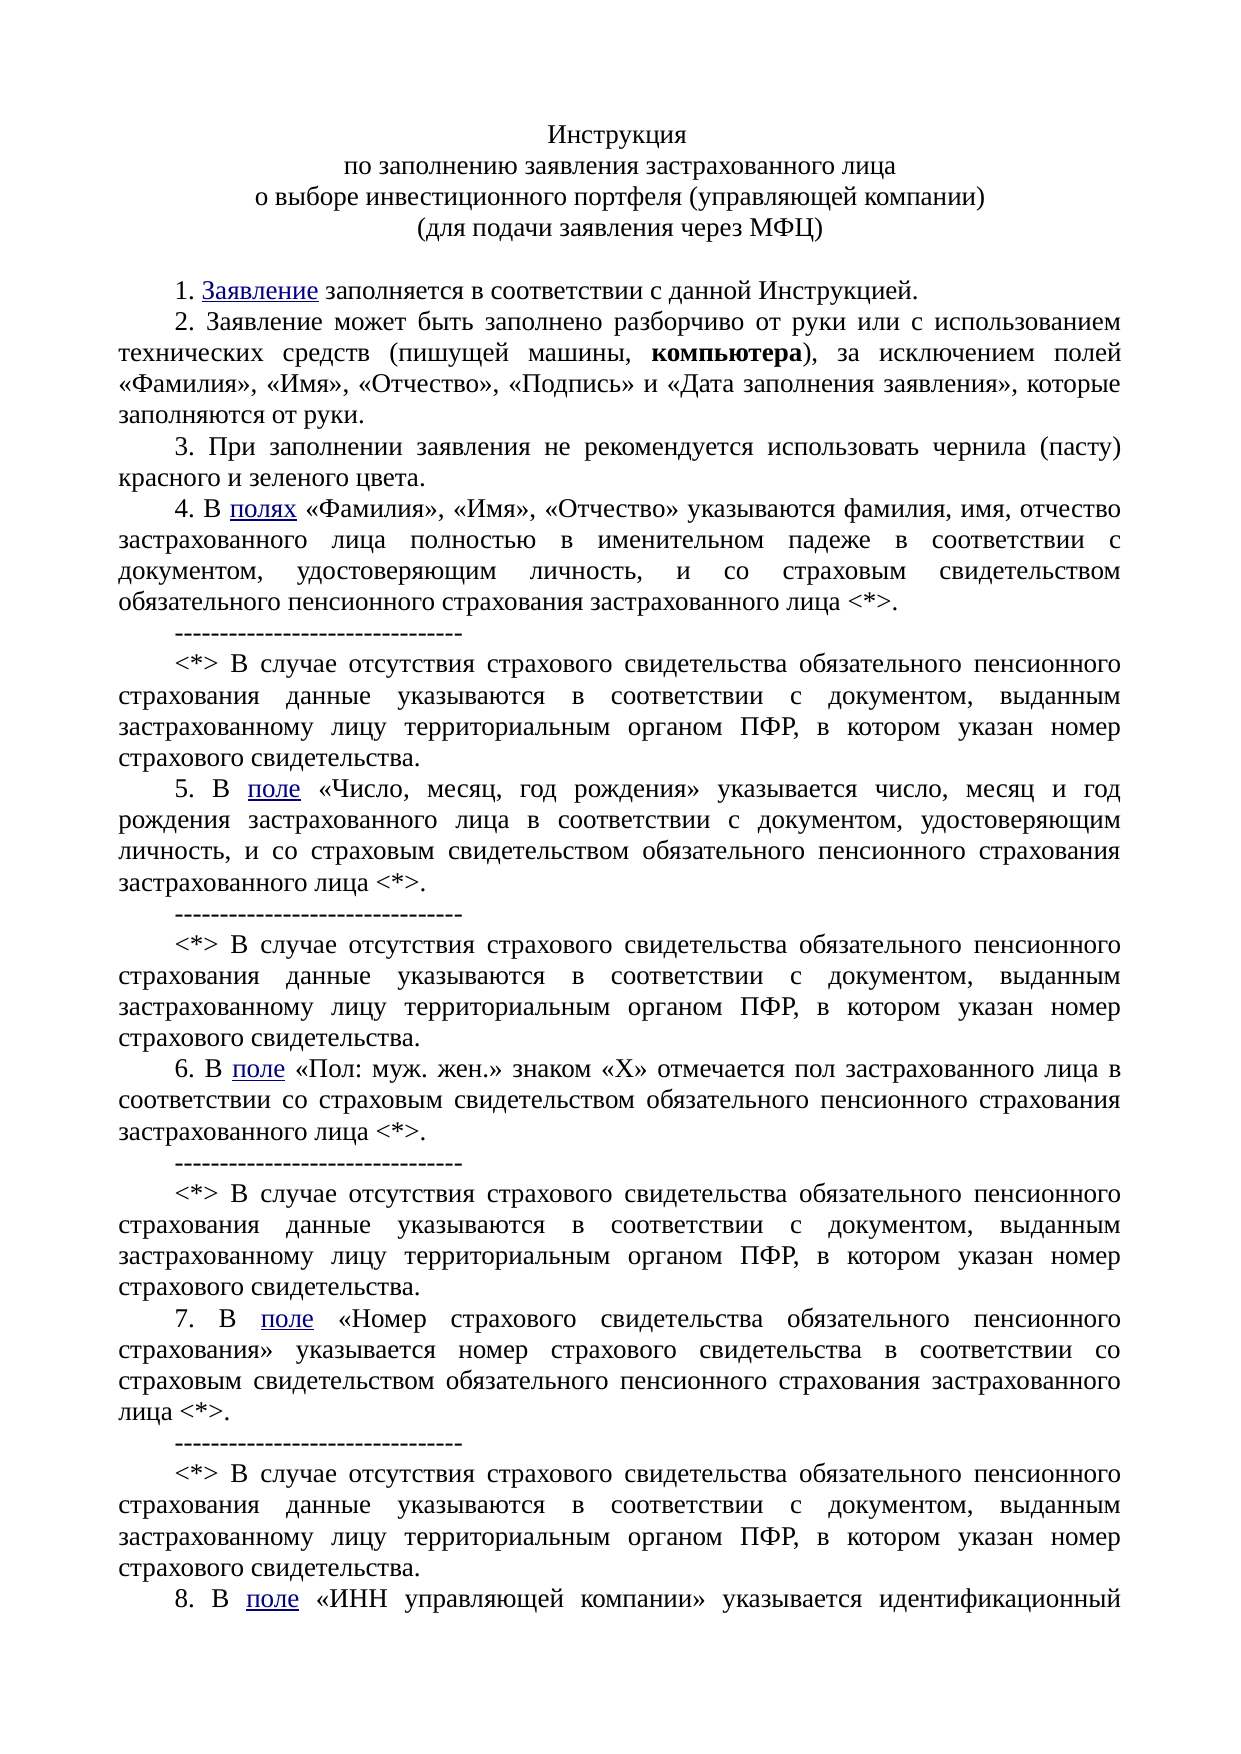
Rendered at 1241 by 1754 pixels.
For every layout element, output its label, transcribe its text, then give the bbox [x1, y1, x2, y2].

text 6. В поле «Пол: муж. жен.» знаком «X» отмечается пол застрахованного лица в соответствии со страховым свидетельством обязательного пенсионного страхования застрахованного лица <*>. [118, 1052, 1122, 1146]
text 2. Заявление может быть заполнено разборчиво от руки или с использованием технических средств (пишущей машины, компьютера), за исключением полей «Фамилия», «Имя», «Отчество», «Подпись» и «Дата заполнения заявления», которые заполняются от руки. [118, 305, 1122, 429]
text Инструкция [118, 118, 1122, 149]
text 4. В полях «Фамилия», «Имя», «Отчество» указываются фамилия, имя, отчество застрахованного лица полностью в именительном падеже в соответствии с документом, удостоверяющим личность, и со страховым свидетельством обязательного пенсионного страхования застрахованного лица <*>. [118, 492, 1122, 616]
text 7. В поле «Номер страхового свидетельства обязательного пенсионного страхования» указывается номер страхового свидетельства в соответствии со страховым свидетельством обязательного пенсионного страхования застрахованного лица <*>. [118, 1302, 1122, 1426]
text <*> В случае отсутствия страхового свидетельства обязательного пенсионного страхования данные указываются в соответствии с документом, выданным застрахованному лицу территориальным органом ПФР, в котором указан номер страхового свидетельства. [118, 1177, 1122, 1302]
text 1. Заявление заполняется в соответствии с данной Инструкцией. [118, 274, 1122, 305]
text 5. В поле «Число, месяц, год рождения» указывается число, месяц и год рождения застрахованного лица в соответствии с документом, удостоверяющим личность, и со страховым свидетельством обязательного пенсионного страхования застрахованного лица <*>. [118, 772, 1122, 897]
text о выборе инвестиционного портфеля (управляющей компании) [118, 180, 1122, 212]
text -------------------------------- [118, 1146, 1122, 1177]
text <*> В случае отсутствия страхового свидетельства обязательного пенсионного страхования данные указываются в соответствии с документом, выданным застрахованному лицу территориальным органом ПФР, в котором указан номер страхового свидетельства. [118, 928, 1122, 1052]
text -------------------------------- [118, 616, 1122, 648]
text по заполнению заявления застрахованного лица [118, 149, 1122, 180]
text 8. В поле «ИНН управляющей компании» указывается идентификационный [118, 1582, 1122, 1613]
text -------------------------------- [118, 897, 1122, 928]
text -------------------------------- [118, 1426, 1122, 1457]
text (для подачи заявления через МФЦ) [118, 212, 1122, 243]
text <*> В случае отсутствия страхового свидетельства обязательного пенсионного страхования данные указываются в соответствии с документом, выданным застрахованному лицу территориальным органом ПФР, в котором указан номер страхового свидетельства. [118, 648, 1122, 772]
text <*> В случае отсутствия страхового свидетельства обязательного пенсионного страхования данные указываются в соответствии с документом, выданным застрахованному лицу территориальным органом ПФР, в котором указан номер страхового свидетельства. [118, 1457, 1122, 1582]
text 3. При заполнении заявления не рекомендуется использовать чернила (пасту) красного и зеленого цвета. [118, 429, 1122, 492]
